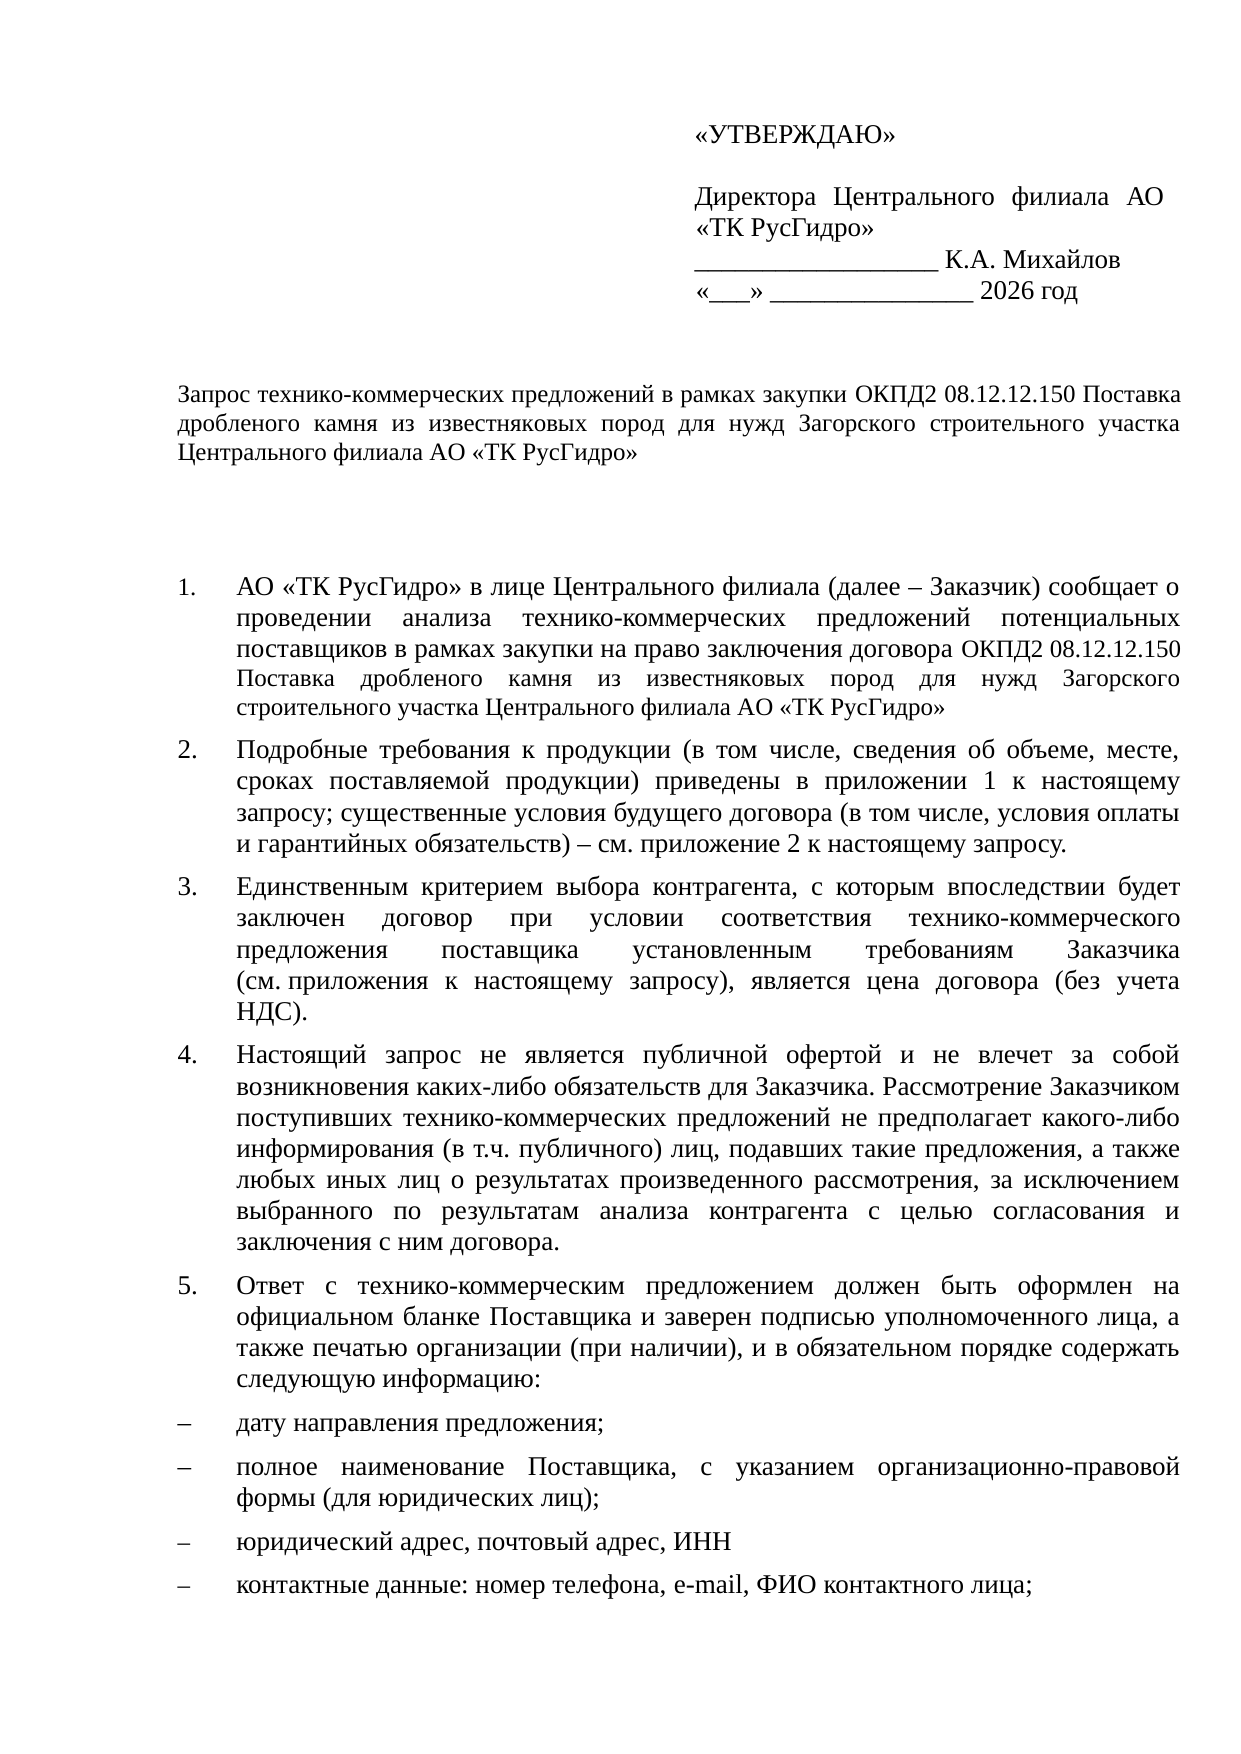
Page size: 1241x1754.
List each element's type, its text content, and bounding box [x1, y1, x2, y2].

list Подробные требования к продукции (в том числе, сведения об объеме, месте, сроках поставляемой продукции) приведены в приложении 1 к настоящему запросу; существенные условия будущего договора (в том числе, условия оплаты и гарантийных обязательств) – см. приложение 2 к настоящему запросу. [177, 733, 1181, 858]
table_header «УТВЕРЖДАЮ» Директора Центрального филиала АО «ТК РусГидро» __________________ К.А. Михайлов «___» _______________ 2026 год [684, 118, 1176, 329]
list Настоящий запрос не является публичной офертой и не влечет за собой возникновения каких-либо обязательств для Заказчика. Рассмотрение Заказчиком поступивших технико-коммерческих предложений не предполагает какого-либо информирования (в т.ч. публичного) лиц, подавших такие предложения, а также любых иных лиц о результатах произведенного рассмотрения, за исключением выбранного по результатам анализа контрагента с целью согласования и заключения с ним договора. [177, 1039, 1181, 1257]
list юридический адрес, почтовый адрес, ИНН [177, 1525, 1181, 1556]
list контактные данные: номер телефона, e-mail, ФИО контактного лица; [177, 1568, 1181, 1599]
list Единственным критерием выбора контрагента, с которым впоследствии будет заключен договор при условии соответствия технико-коммерческого предложения поставщика установленным требованиям Заказчика (см. приложения к настоящему запросу), является цена договора (без учета НДС). [177, 870, 1181, 1026]
list полное наименование Поставщика, с указанием организационно-правовой формы (для юридических лиц); [177, 1450, 1181, 1512]
table_header [177, 118, 684, 329]
list Ответ с технико-коммерческим предложением должен быть оформлен на официальном бланке Поставщика и заверен подписью уполномоченного лица, а также печатью организации (при наличии), и в обязательном порядке содержать следующую информацию: [177, 1269, 1181, 1394]
list АО «ТК РусГидро» в лице Центрального филиала (далее – Заказчик) сообщает о проведении анализа технико-коммерческих предложений потенциальных поставщиков в рамках закупки на право заключения договора ОКПД2 08.12.12.150 Поставка дробленого камня из известняковых пород для нужд Загорского строительного участка Центрального филиала АО «ТК РусГидро» [177, 570, 1181, 721]
subtitle Запрос технико-коммерческих предложений в рамках закупки ОКПД2 08.12.12.150 Поставка дробленого камня из известняковых пород для нужд Загорского строительного участка Центрального филиала АО «ТК РусГидро» [177, 379, 1181, 465]
list дату направления предложения; [177, 1406, 1181, 1437]
